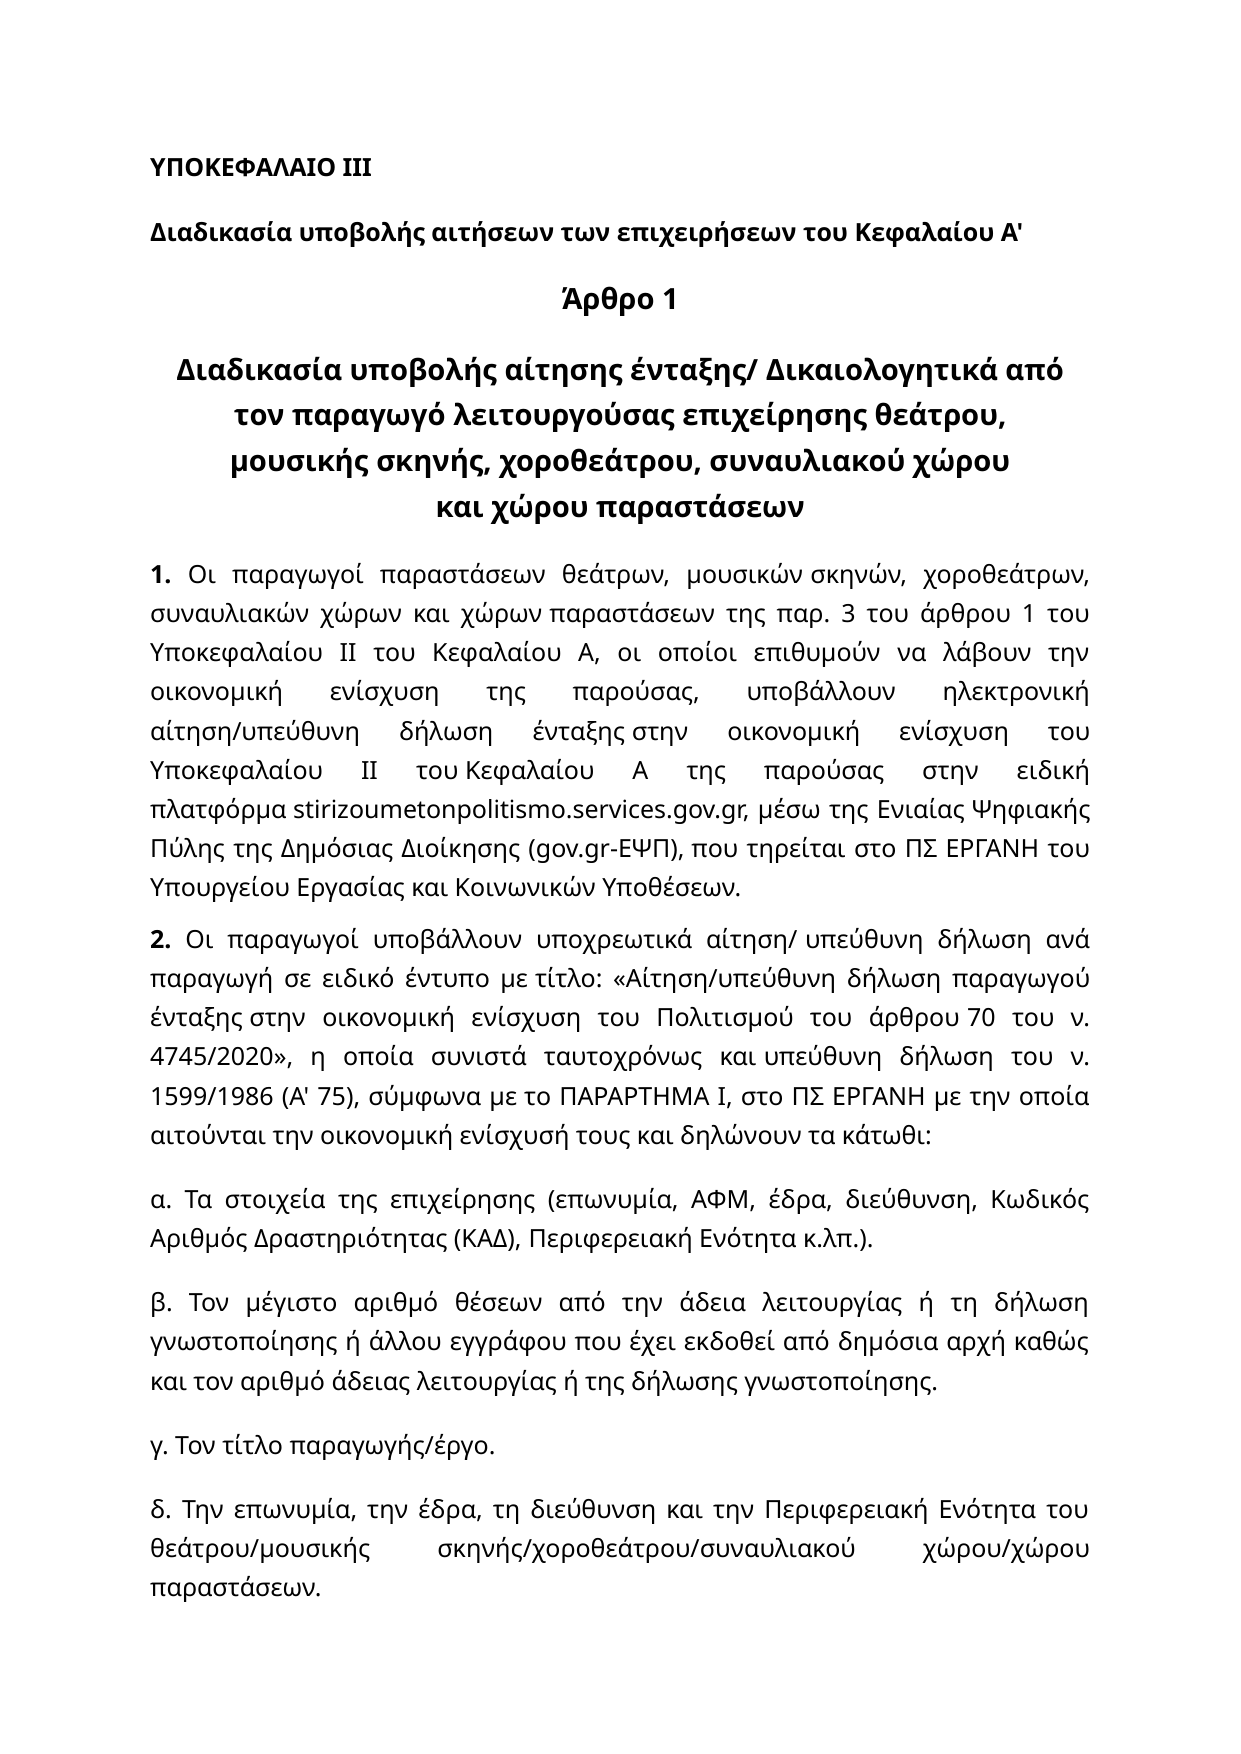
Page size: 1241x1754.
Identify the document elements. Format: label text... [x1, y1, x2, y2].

text ΥΠΟΚΕΦΑΛΑΙΟ ΙΙΙ [150, 150, 1090, 184]
text γ. Τον τίτλο παραγωγής/έργο. [150, 1427, 1090, 1461]
subtitle Διαδικασία υποβολής αίτησης ένταξης/ Δικαιολογητικά από τον παραγωγό λειτουργούσας επιχείρησης θεάτρου, μουσικής σκηνής, χοροθεάτρου, συναυλιακού χώρου και χώρου παραστάσεων [150, 349, 1090, 526]
text δ. Την επωνυμία, την έδρα, τη διεύθυνση και την Περιφερειακή Ενότητα του θεάτρου/μουσικής σκηνής/χοροθεάτρου/συναυλιακού χώρου/χώρου παραστάσεων. [150, 1491, 1090, 1604]
text α. Τα στοιχεία της επιχείρησης (επωνυμία, ΑΦΜ, έδρα, διεύθυνση, Κωδικός Αριθμός Δραστηριότητας (ΚΑΔ), Περιφερειακή Ενότητα κ.λπ.). [150, 1181, 1090, 1255]
text β. Τον μέγιστο αριθμό θέσεων από την άδεια λειτουργίας ή τη δήλωση γνωστοποίησης ή άλλου εγγράφου που έχει εκδοθεί από δημόσια αρχή καθώς και τον αριθμό άδειας λειτουργίας ή της δήλωσης γνωστοποίησης. [150, 1285, 1090, 1397]
subtitle Άρθρο 1 [150, 278, 1090, 318]
text 1. Οι παραγωγοί παραστάσεων θεάτρων, μουσικών σκηνών, χοροθεάτρων, συναυλιακών χώρων και χώρων παραστάσεων της παρ. 3 του άρθρου 1 του Υποκεφαλαίου ΙΙ του Κεφαλαίου Α, οι οποίοι επιθυμούν να λάβουν την οικονομική ενίσχυση της παρούσας, υποβάλλουν ηλεκτρονική αίτηση/υπεύθυνη δήλωση ένταξης στην οικονομική ενίσχυση του Υποκεφαλαίου ΙΙ του Κεφαλαίου Α της παρούσας στην ειδική πλατφόρμα stirizoumetonpolitismo.services.gov.gr, μέσω της Ενιαίας Ψηφιακής Πύλης της Δημόσιας Διοίκησης (gov.gr-ΕΨΠ), που τηρείται στο ΠΣ ΕΡΓΑΝΗ του Υπουργείου Εργασίας και Κοινωνικών Υποθέσεων. [150, 556, 1090, 904]
text 2. Οι παραγωγοί υποβάλλουν υποχρεωτικά αίτηση/ υπεύθυνη δήλωση ανά παραγωγή σε ειδικό έντυπο με τίτλο: «Αίτηση/υπεύθυνη δήλωση παραγωγού ένταξης στην οικονομική ενίσχυση του Πολιτισμού του άρθρου 70 του ν. 4745/2020», η οποία συνιστά ταυτοχρόνως και υπεύθυνη δήλωση του ν. 1599/1986 (Α' 75), σύμφωνα με το ΠΑΡΑΡΤΗΜΑ Ι, στο ΠΣ ΕΡΓΑΝΗ με την οποία αιτούνται την οικονομική ενίσχυσή τους και δηλώνουν τα κάτωθι: [150, 921, 1090, 1151]
text Διαδικασία υποβολής αιτήσεων των επιχειρήσεων του Κεφαλαίου Α' [150, 214, 1090, 248]
